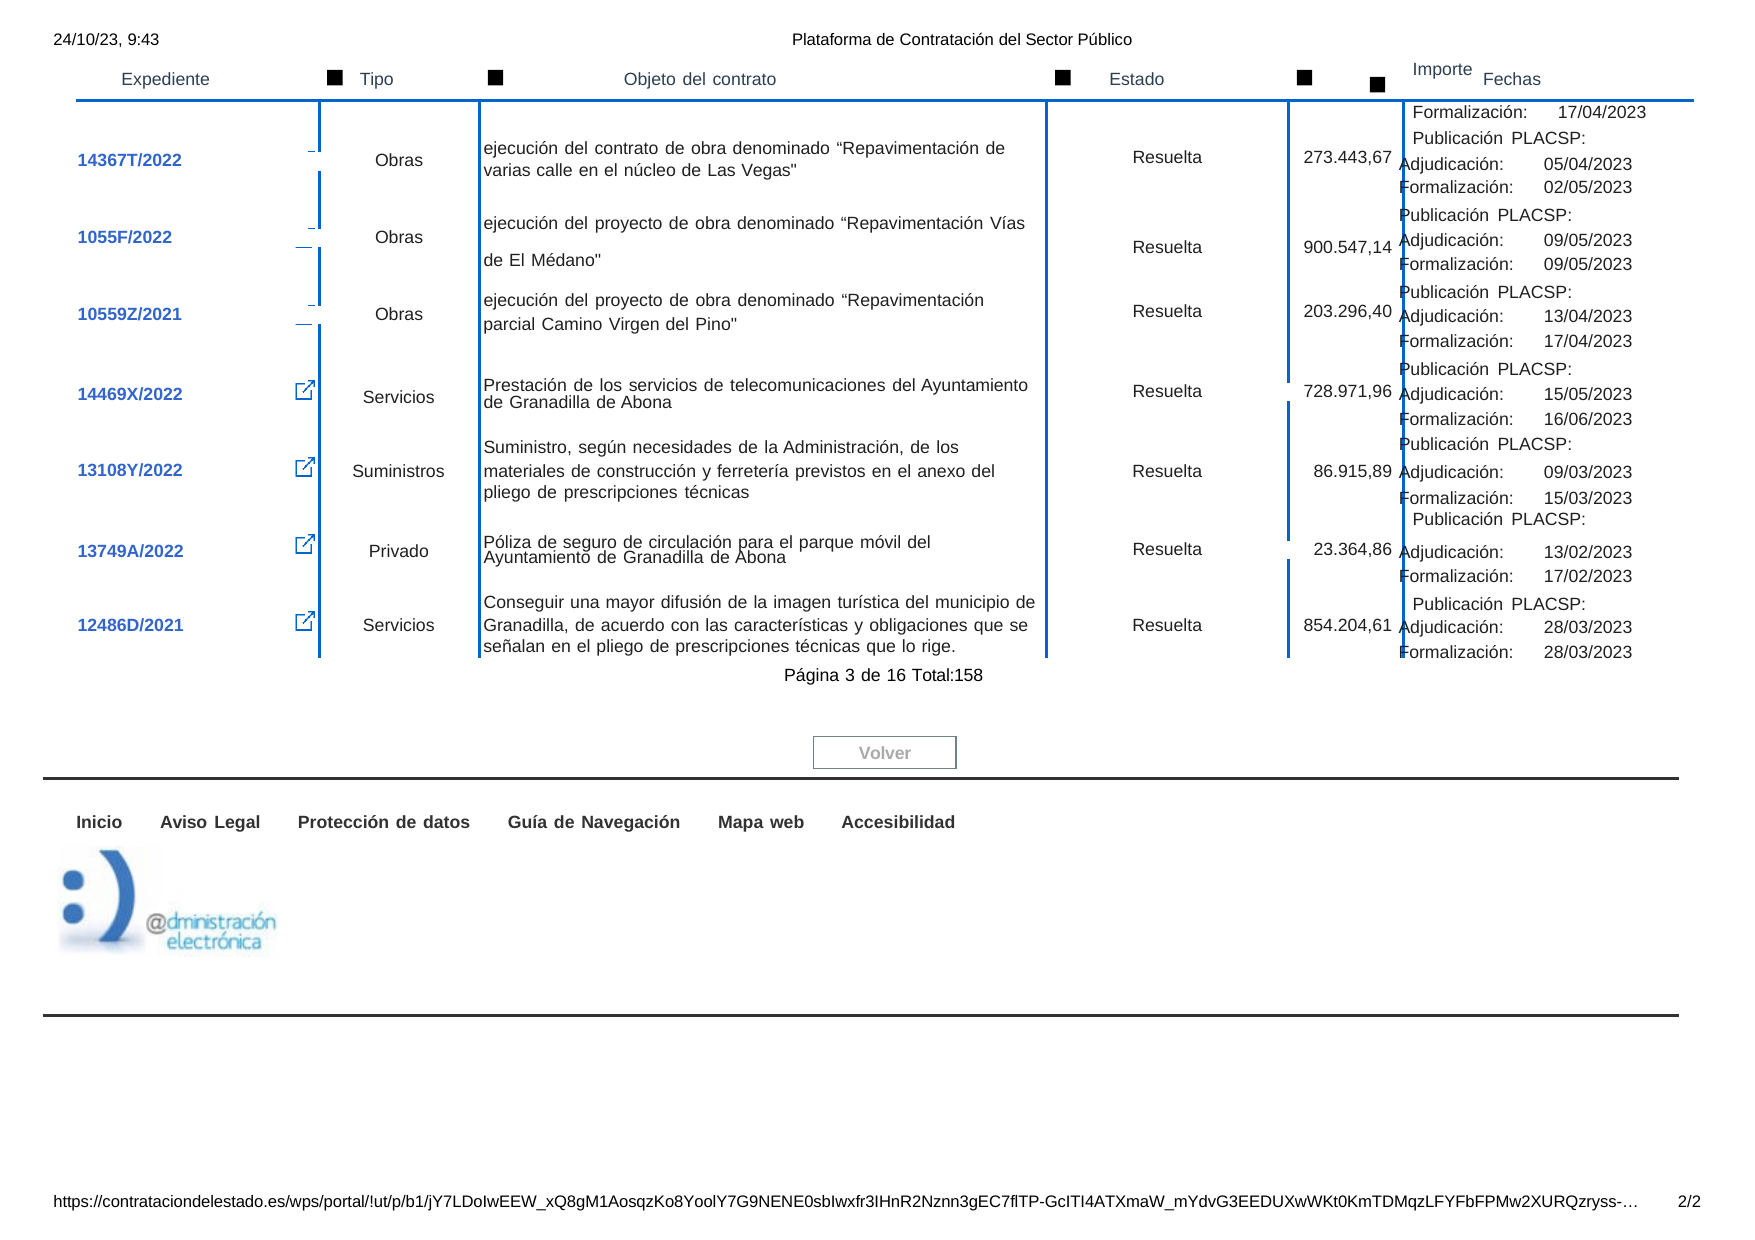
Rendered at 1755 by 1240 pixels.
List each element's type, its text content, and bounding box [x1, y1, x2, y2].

text 854.204,61 [1290, 615, 1394, 636]
text 14469X/2022 Servicios Prestación de los servicios de telecomunicaciones del Ayuntamiento [77, 370, 318, 396]
text Granadilla, de acuerdo con las características y obligaciones que se señalan en el pliego de prescripciones técnicas que lo rige. [483, 615, 1031, 656]
text parcial Camino Virgen del Pino" Resuelta 203.296,40 [1290, 309, 1394, 336]
text Expediente Tipo Objeto del contrato Estado Importe Fechas [121, 59, 1712, 89]
text Servicios [321, 614, 436, 635]
text Publicación PLACSP: Adjudicación: 09/05/2023 Formalización: 09/05/2023 [1405, 205, 1649, 274]
text [1290, 294, 1394, 309]
text 14469X/2022 Servicios Prestación de los servicios de telecomunicaciones del Ayuntamiento [1048, 370, 1287, 396]
text Publicación PLACSP: [1412, 594, 1712, 614]
text ejecución del contrato de obra denominado “Repavimentación de [868, 148, 1045, 156]
text de El Médano" Resuelta 900.547,14 [483, 233, 1045, 259]
text Resuelta [1048, 156, 1287, 182]
text varias calle en el núcleo de Las Vegas" [483, 156, 1045, 182]
text [1290, 437, 1394, 457]
text Póliza de seguro de circulación para el parque móvil del Ayuntamiento de Granadilla de Abona [481, 531, 934, 567]
text 10559Z/2021 Obras [77, 306, 424, 324]
text 13108Y/2022 [77, 462, 318, 481]
text [1048, 592, 1287, 613]
text 86.915,89 [1290, 462, 1394, 481]
text [1290, 401, 1394, 411]
text parcial Camino Virgen del Pino" Resuelta 203.296,40 [77, 324, 318, 336]
text Resuelta 23.364,86 [1132, 541, 1394, 559]
text de El Médano" Resuelta 900.547,14 [1048, 233, 1287, 259]
text Publicación PLACSP: Adjudicación: 13/04/2023 Formalización: 17/04/2023 [1405, 282, 1649, 351]
text ejecución del proyecto de obra denominado “Repavimentación [483, 294, 1045, 309]
text 12486D/2021 [77, 614, 318, 635]
text 14469X/2022 Servicios Prestación de los servicios de telecomunicaciones del Ayuntamiento [321, 370, 478, 396]
text [1290, 592, 1394, 613]
text [1048, 294, 1287, 309]
text parcial Camino Virgen del Pino" Resuelta 203.296,40 [481, 309, 1045, 336]
text pliego de prescripciones técnicas [483, 482, 998, 502]
text Conseguir una mayor difusión de la imagen turística del municipio de [483, 592, 1045, 613]
text [1048, 437, 1287, 457]
subtitle Inicio Aviso Legal Protección de datos Guía de Navegación Mapa web Accesibilidad [76, 812, 1712, 832]
text [1048, 218, 1287, 233]
text Adjudicación: 13/02/2023 Formalización: 17/02/2023 [1405, 542, 1649, 586]
text 14469X/2022 Servicios Prestación de los servicios de telecomunicaciones del Ayuntamiento [481, 370, 1045, 396]
text [1290, 218, 1394, 233]
text de El Médano" Resuelta 900.547,14 [1290, 233, 1394, 259]
text Suministro, según necesidades de la Administración, de los [483, 437, 1045, 457]
text Privado [321, 531, 478, 567]
text ejecución del contrato de obra denominado “Repavimentación de [496, 148, 866, 156]
text parcial Camino Virgen del Pino" Resuelta 203.296,40 [321, 309, 478, 336]
text 273.443,67 [1290, 156, 1394, 182]
text Adjudicación: 28/03/2023 Formalización: 28/03/2023 [1398, 617, 1649, 662]
text Suministros [321, 462, 447, 481]
text [1048, 396, 1287, 411]
text parcial Camino Virgen del Pino" Resuelta 203.296,40 [1048, 309, 1287, 336]
text ejecución del contrato de obra denominado “Repavimentación de [1048, 148, 1287, 156]
text Resuelta [1132, 462, 1287, 481]
text Resuelta 728.971,96 [1132, 383, 1394, 401]
text de Granadilla de Abona [483, 396, 1045, 411]
text Resuelta [1132, 615, 1287, 636]
text Publicación PLACSP: [1412, 514, 1712, 528]
text Adjudicación: 05/04/2023 Formalización: 02/05/2023 [1405, 153, 1649, 197]
text 13749A/2022 [77, 531, 318, 567]
text materiales de construcción y ferretería previstos en el anexo del [483, 462, 998, 481]
text Volver [858, 743, 955, 763]
text Formalización: 17/04/2023 Publicación PLACSP: [1412, 102, 1649, 148]
text 14367T/2022 Obras [77, 152, 424, 170]
text ejecución del proyecto de obra denominado “Repavimentación Vías [483, 218, 1045, 233]
text Página 3 de 16 Total:158 [784, 665, 1031, 685]
text Publicación PLACSP: Adjudicación: 15/05/2023 Formalización: 16/06/2023 Publicación PLACSP: [1405, 359, 1649, 454]
text 1055F/2022 Obras [77, 229, 424, 247]
text Adjudicación: 09/03/2023 Formalización: 15/03/2023 [1405, 462, 1649, 508]
